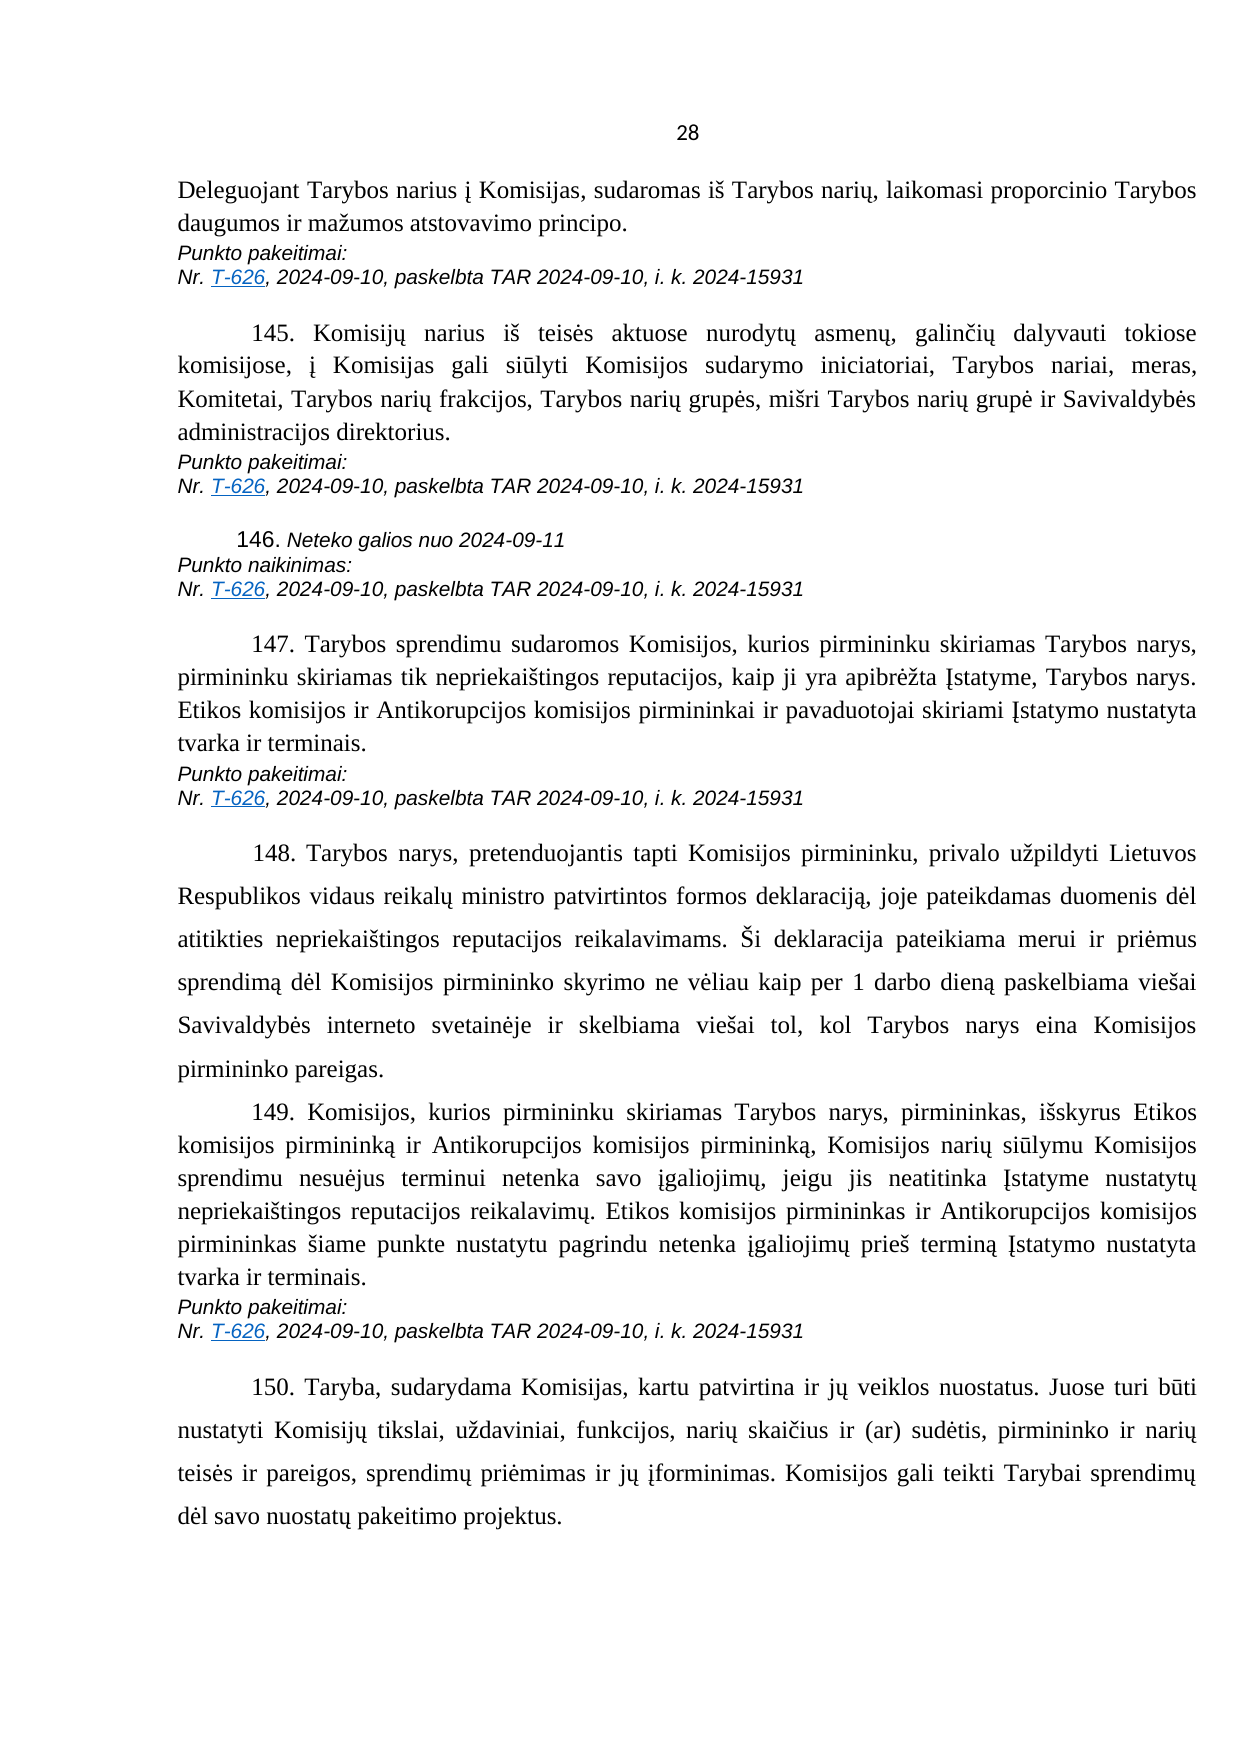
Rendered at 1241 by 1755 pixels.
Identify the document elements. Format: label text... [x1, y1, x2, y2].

text 147. Tarybos sprendimu sudaromos Komisijos, kurios pirmininku skiriamas Tarybos narys, pirmininku skiriamas tik nepriekaištingos reputacijos, kaip ji yra apibrėžta Įstatyme, Tarybos narys. Etikos komisijos ir Antikorupcijos komisijos pirmininkai ir pavaduotojai skiriami Įstatymo nustatyta tvarka ir terminais. [177, 629, 1198, 757]
text Nr. T-626, 2024-09-10, paskelbta TAR 2024-09-10, i. k. 2024-15931 [177, 265, 1198, 289]
text Punkto pakeitimai: [177, 241, 1198, 265]
text Nr. T-626, 2024-09-10, paskelbta TAR 2024-09-10, i. k. 2024-15931 [177, 474, 1198, 498]
text 150. Taryba, sudarydama Komisijas, kartu patvirtina ir jų veiklos nuostatus. Juose turi būti nustatyti Komisijų tikslai, uždaviniai, funkcijos, narių skaičius ir (ar) sudėtis, pirmininko ir narių teisės ir pareigos, sprendimų priėmimas ir jų įforminimas. Komisijos gali teikti Tarybai sprendimų dėl savo nuostatų pakeitimo projektus. [177, 1372, 1198, 1530]
text Punkto pakeitimai: [177, 761, 1198, 785]
text Nr. T-626, 2024-09-10, paskelbta TAR 2024-09-10, i. k. 2024-15931 [177, 1319, 1198, 1343]
text Punkto naikinimas: [177, 553, 1198, 577]
text 145. Komisijų narius iš teisės aktuose nurodytų asmenų, galinčių dalyvauti tokiose komisijose, į Komisijas gali siūlyti Komisijos sudarymo iniciatoriai, Tarybos nariai, meras, Komitetai, Tarybos narių frakcijos, Tarybos narių grupės, mišri Tarybos narių grupė ir Savivaldybės administracijos direktorius. [177, 318, 1198, 445]
text Nr. T-626, 2024-09-10, paskelbta TAR 2024-09-10, i. k. 2024-15931 [177, 785, 1198, 809]
text Deleguojant Tarybos narius į Komisijas, sudaromas iš Tarybos narių, laikomasi proporcinio Tarybos daugumos ir mažumos atstovavimo principo. [177, 175, 1198, 237]
text 149. Komisijos, kurios pirmininku skiriamas Tarybos narys, pirmininkas, išskyrus Etikos komisijos pirmininką ir Antikorupcijos komisijos pirmininką, Komisijos narių siūlymu Komisijos sprendimu nesuėjus terminui netenka savo įgaliojimų, jeigu jis neatitinka Įstatyme nustatytų nepriekaištingos reputacijos reikalavimų. Etikos komisijos pirmininkas ir Antikorupcijos komisijos pirmininkas šiame punkte nustatytu pagrindu netenka įgaliojimų prieš terminą Įstatymo nustatyta tvarka ir terminais. [177, 1097, 1198, 1291]
text Punkto pakeitimai: [177, 1295, 1198, 1319]
text 146. Neteko galios nuo 2024-09-11 [177, 526, 1198, 553]
text 148. Tarybos narys, pretenduojantis tapti Komisijos pirmininku, privalo užpildyti Lietuvos Respublikos vidaus reikalų ministro patvirtintos formos deklaraciją, joje pateikdamas duomenis dėl atitikties nepriekaištingos reputacijos reikalavimams. Ši deklaracija pateikiama merui ir priėmus sprendimą dėl Komisijos pirmininko skyrimo ne vėliau kaip per 1 darbo dieną paskelbiama viešai Savivaldybės interneto svetainėje ir skelbiama viešai tol, kol Tarybos narys eina Komisijos pirmininko pareigas. [177, 838, 1198, 1082]
text Nr. T-626, 2024-09-10, paskelbta TAR 2024-09-10, i. k. 2024-15931 [177, 577, 1198, 601]
text Punkto pakeitimai: [177, 450, 1198, 474]
